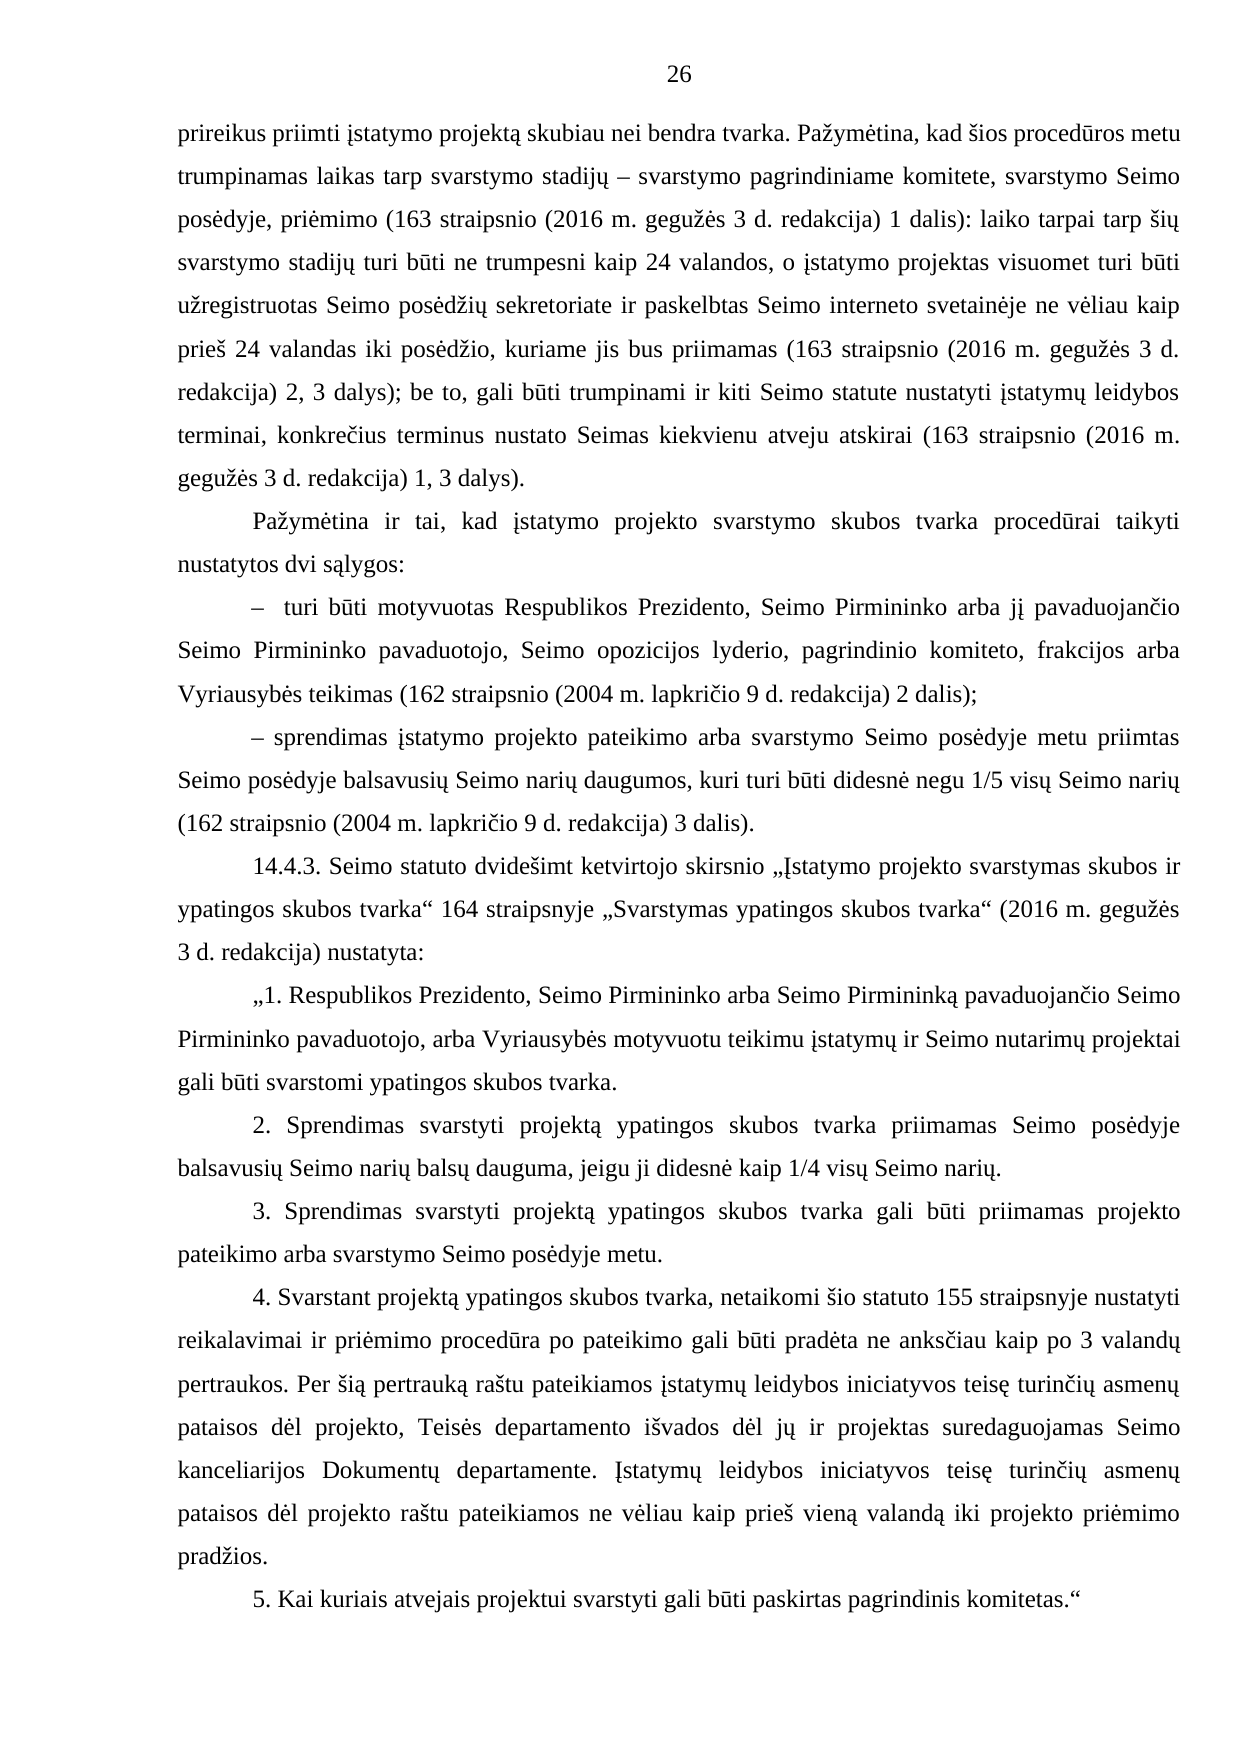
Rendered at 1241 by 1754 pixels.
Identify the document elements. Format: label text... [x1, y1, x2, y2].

text – sprendimas įstatymo projekto pateikimo arba svarstymo Seimo posėdyje metu priimtas Seimo posėdyje balsavusių Seimo narių daugumos, kuri turi būti didesnė negu 1/5 visų Seimo narių (162 straipsnio (2004 m. lapkričio 9 d. redakcija) 3 dalis). [177, 722, 1181, 837]
text 5. Kai kuriais atvejais projektui svarstyti gali būti paskirtas pagrindinis komitetas.“ [177, 1584, 1181, 1613]
text 14.4.3. Seimo statuto dvidešimt ketvirtojo skirsnio „Įstatymo projekto svarstymas skubos ir ypatingos skubos tvarka“ 164 straipsnyje „Svarstymas ypatingos skubos tvarka“ (2016 m. gegužės 3 d. redakcija) nustatyta: [177, 851, 1181, 966]
text 4. Svarstant projektą ypatingos skubos tvarka, netaikomi šio statuto 155 straipsnyje nustatyti reikalavimai ir priėmimo procedūra po pateikimo gali būti pradėta ne anksčiau kaip po 3 valandų pertraukos. Per šią pertrauką raštu pateikiamos įstatymų leidybos iniciatyvos teisę turinčių asmenų pataisos dėl projekto, Teisės departamento išvados dėl jų ir projektas suredaguojamas Seimo kanceliarijos Dokumentų departamente. Įstatymų leidybos iniciatyvos teisę turinčių asmenų pataisos dėl projekto raštu pateikiamos ne vėliau kaip prieš vieną valandą iki projekto priėmimo pradžios. [177, 1282, 1181, 1570]
text prireikus priimti įstatymo projektą skubiau nei bendra tvarka. Pažymėtina, kad šios procedūros metu trumpinamas laikas tarp svarstymo stadijų – svarstymo pagrindiniame komitete, svarstymo Seimo posėdyje, priėmimo (163 straipsnio (2016 m. gegužės 3 d. redakcija) 1 dalis): laiko tarpai tarp šių svarstymo stadijų turi būti ne trumpesni kaip 24 valandos, o įstatymo projektas visuomet turi būti užregistruotas Seimo posėdžių sekretoriate ir paskelbtas Seimo interneto svetainėje ne vėliau kaip prieš 24 valandas iki posėdžio, kuriame jis bus priimamas (163 straipsnio (2016 m. gegužės 3 d. redakcija) 2, 3 dalys); be to, gali būti trumpinami ir kiti Seimo statute nustatyti įstatymų leidybos terminai, konkrečius terminus nustato Seimas kiekvienu atveju atskirai (163 straipsnio (2016 m. gegužės 3 d. redakcija) 1, 3 dalys). [177, 118, 1181, 492]
text Pažymėtina ir tai, kad įstatymo projekto svarstymo skubos tvarka procedūrai taikyti nustatytos dvi sąlygos: [177, 506, 1181, 578]
text „1. Respublikos Prezidento, Seimo Pirmininko arba Seimo Pirmininką pavaduojančio Seimo Pirmininko pavaduotojo, arba Vyriausybės motyvuotu teikimu įstatymų ir Seimo nutarimų projektai gali būti svarstomi ypatingos skubos tvarka. [177, 981, 1181, 1096]
text 2. Sprendimas svarstyti projektą ypatingos skubos tvarka priimamas Seimo posėdyje balsavusių Seimo narių balsų dauguma, jeigu ji didesnė kaip 1/4 visų Seimo narių. [177, 1110, 1181, 1182]
text – turi būti motyvuotas Respublikos Prezidento, Seimo Pirmininko arba jį pavaduojančio Seimo Pirmininko pavaduotojo, Seimo opozicijos lyderio, pagrindinio komiteto, frakcijos arba Vyriausybės teikimas (162 straipsnio (2004 m. lapkričio 9 d. redakcija) 2 dalis); [177, 592, 1181, 707]
text 3. Sprendimas svarstyti projektą ypatingos skubos tvarka gali būti priimamas projekto pateikimo arba svarstymo Seimo posėdyje metu. [177, 1196, 1181, 1268]
